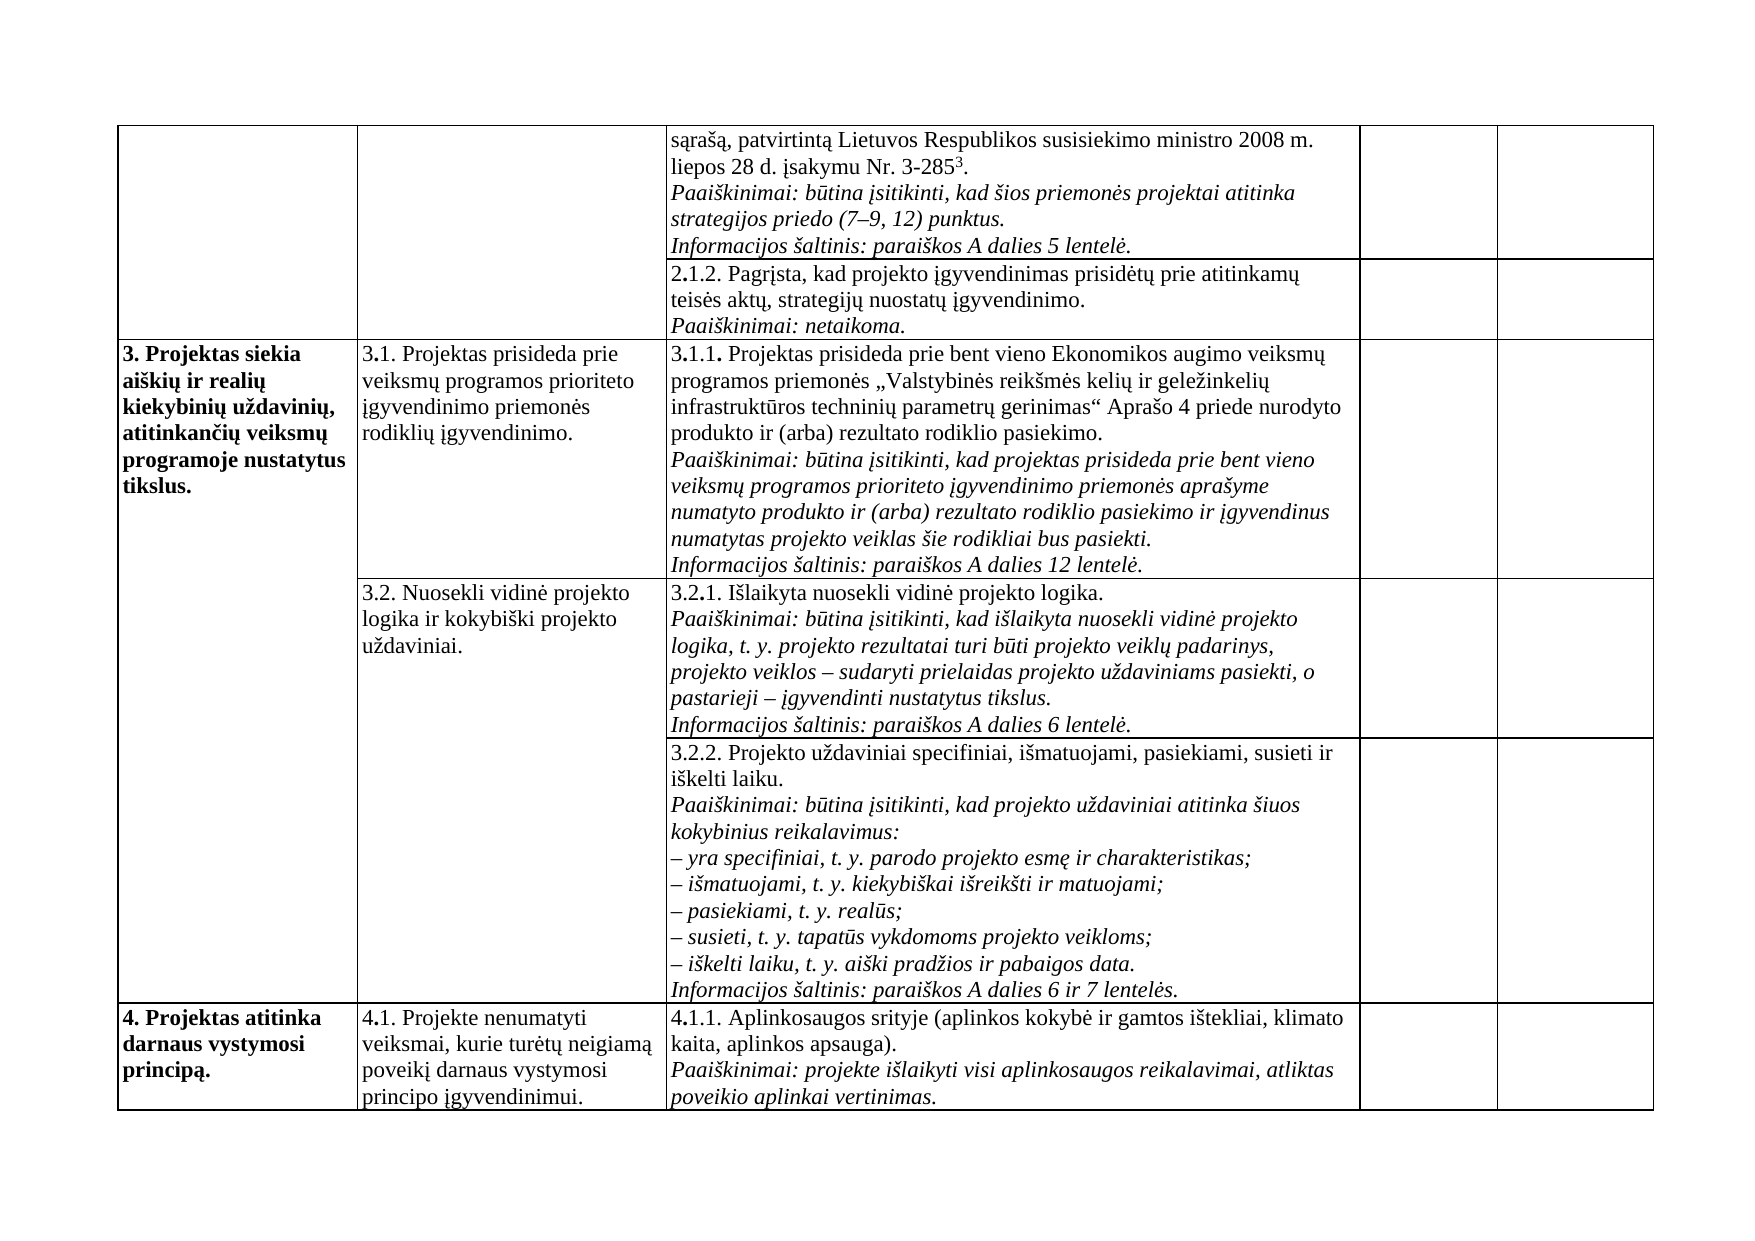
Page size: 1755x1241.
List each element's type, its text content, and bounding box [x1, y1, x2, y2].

table_cell [1498, 1004, 1653, 1109]
table_cell [1498, 260, 1653, 339]
table_cell 4. Projektas atitinka darnaus vystymosi principą. [119, 1004, 357, 1109]
table_cell [1498, 126, 1653, 258]
table_cell [1498, 340, 1653, 577]
table_cell [1498, 579, 1653, 737]
table_cell [1361, 579, 1497, 737]
table_cell [1361, 739, 1497, 1002]
table_cell sąrašą, patvirtintą Lietuvos Respublikos susisiekimo ministro 2008 m. liepos 28 d. įsakymu Nr. 3-2853. Paaiškinimai: būtina įsitikinti, kad šios priemonės projektai atitinka strategijos priedo (7–9, 12) punktus. Informacijos šaltinis: paraiškos A dalies 5 lentelė. [667, 126, 1359, 258]
table_cell [1361, 126, 1497, 258]
table_cell 3.2.2. Projekto uždaviniai specifiniai, išmatuojami, pasiekiami, susieti ir iškelti laiku. Paaiškinimai: būtina įsitikinti, kad projekto uždaviniai atitinka šiuos kokybinius reikalavimus: – yra specifiniai, t. y. parodo projekto esmę ir charakteristikas; – išmatuojami, t. y. kiekybiškai išreikšti ir matuojami; – pasiekiami, t. y. realūs; – susieti, t. y. tapatūs vykdomoms projekto veikloms; – iškelti laiku, t. y. aiški pradžios ir pabaigos data. Informacijos šaltinis: paraiškos A dalies 6 ir 7 lentelės. [667, 739, 1359, 1002]
table_cell 3.2.1. Išlaikyta nuosekli vidinė projekto logika. Paaiškinimai: būtina įsitikinti, kad išlaikyta nuosekli vidinė projekto logika, t. y. projekto rezultatai turi būti projekto veiklų padarinys, projekto veiklos – sudaryti prielaidas projekto uždaviniams pasiekti, o pastarieji – įgyvendinti nustatytus tikslus. Informacijos šaltinis: paraiškos A dalies 6 lentelė. [667, 579, 1359, 737]
table_cell 4.1.1. Aplinkosaugos srityje (aplinkos kokybė ir gamtos ištekliai, klimato kaita, aplinkos apsauga). Paaiškinimai: projekte išlaikyti visi aplinkosaugos reikalavimai, atliktas poveikio aplinkai vertinimas. [667, 1004, 1359, 1109]
table_cell [119, 126, 357, 339]
table_cell [1498, 739, 1653, 1002]
table_cell 3. Projektas siekia aiškių ir realių kiekybinių uždavinių, atitinkančių veiksmų programoje nustatytus tikslus. [119, 340, 357, 1002]
table_cell 3.1.1. Projektas prisideda prie bent vieno Ekonomikos augimo veiksmų programos priemonės „Valstybinės reikšmės kelių ir geležinkelių infrastruktūros techninių parametrų gerinimas“ Aprašo 4 priede nurodyto produkto ir (arba) rezultato rodiklio pasiekimo. Paaiškinimai: būtina įsitikinti, kad projektas prisideda prie bent vieno veiksmų programos prioriteto įgyvendinimo priemonės aprašyme numatyto produkto ir (arba) rezultato rodiklio pasiekimo ir įgyvendinus numatytas projekto veiklas šie rodikliai bus pasiekti. Informacijos šaltinis: paraiškos A dalies 12 lentelė. [667, 340, 1359, 577]
table_cell 2.1.2. Pagrįsta, kad projekto įgyvendinimas prisidėtų prie atitinkamų teisės aktų, strategijų nuostatų įgyvendinimo. Paaiškinimai: netaikoma. [667, 260, 1359, 339]
table_cell 3.2. Nuosekli vidinė projekto logika ir kokybiški projekto uždaviniai. [358, 579, 666, 1002]
table_cell 3.1. Projektas prisideda prie veiksmų programos prioriteto įgyvendinimo priemonės rodiklių įgyvendinimo. [358, 340, 666, 577]
table_cell [1361, 1004, 1497, 1109]
table_cell [1361, 340, 1497, 577]
table_cell 4.1. Projekte nenumatyti veiksmai, kurie turėtų neigiamą poveikį darnaus vystymosi principo įgyvendinimui. [358, 1004, 666, 1109]
table_cell [1361, 260, 1497, 339]
table_cell [358, 126, 666, 339]
